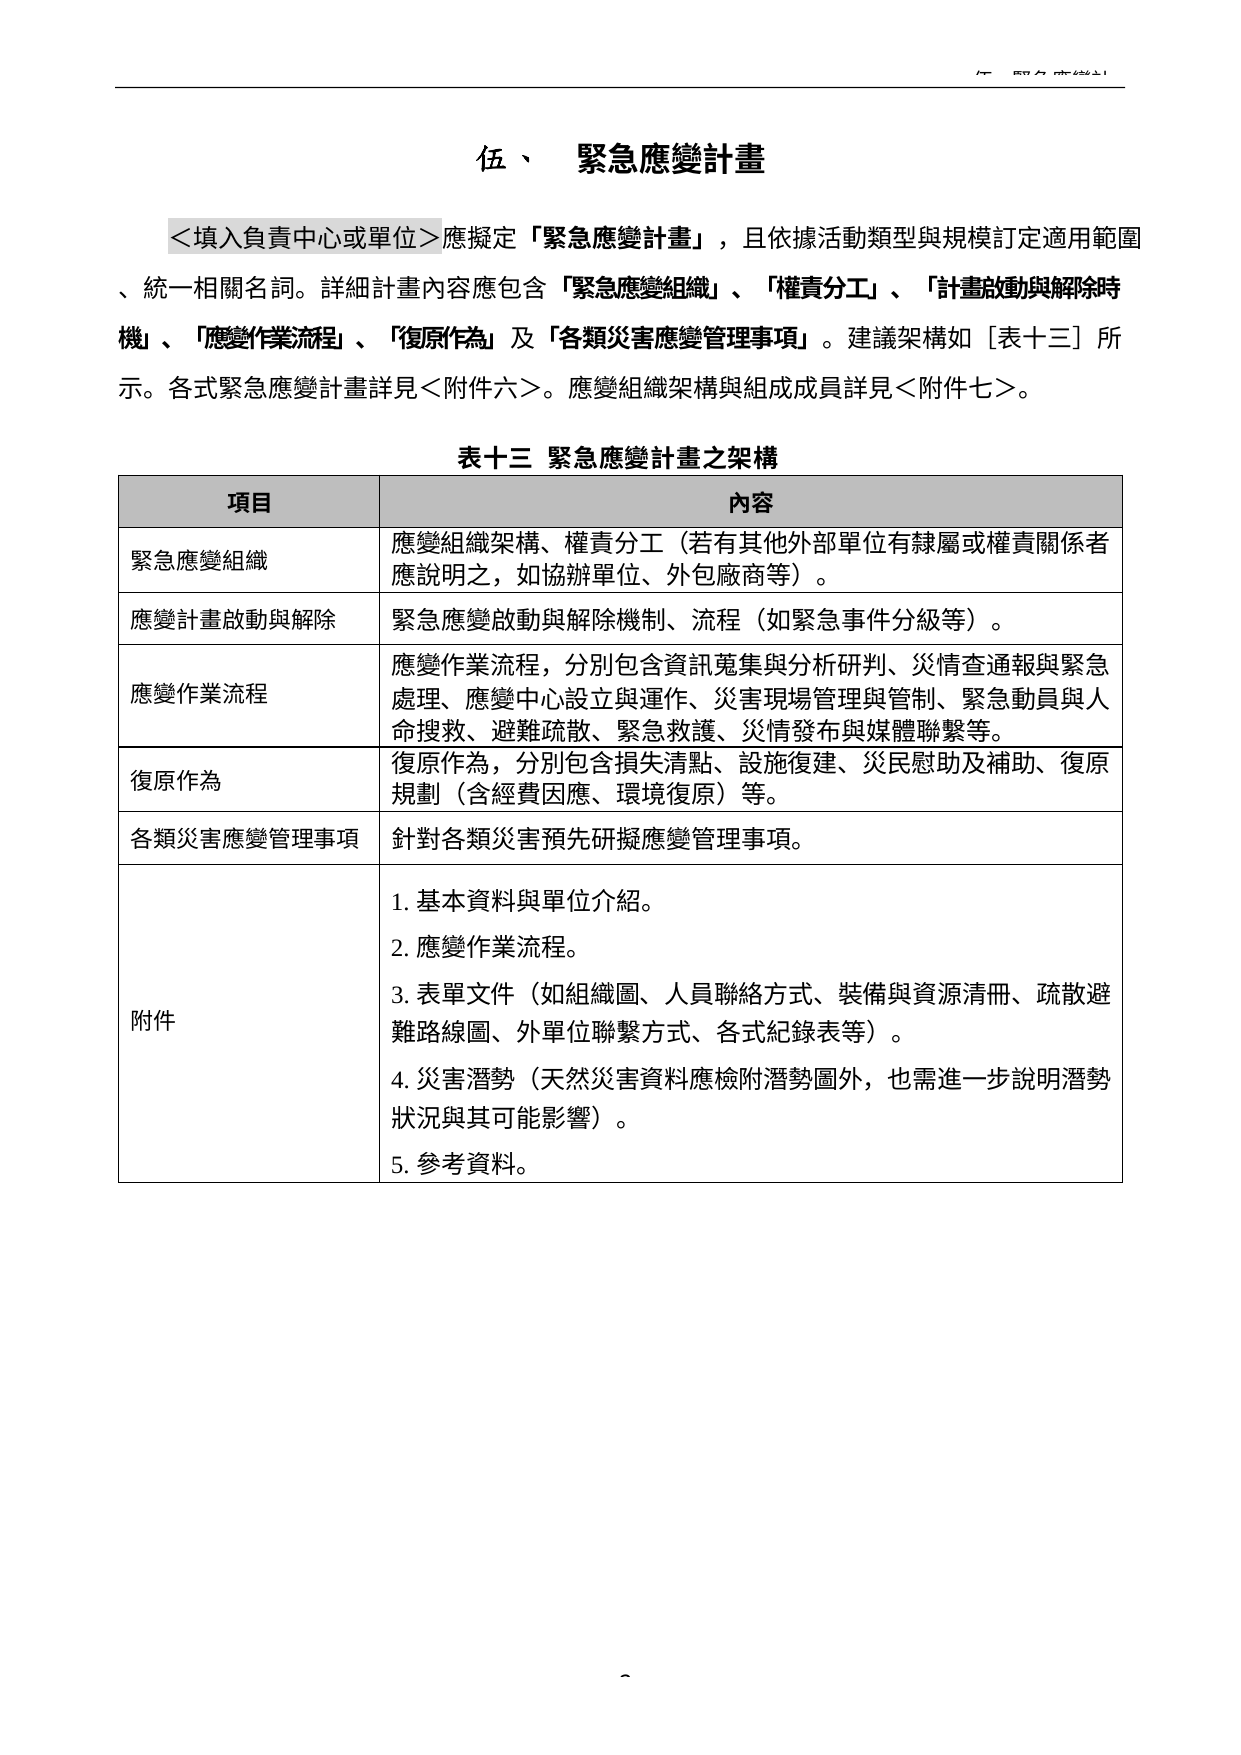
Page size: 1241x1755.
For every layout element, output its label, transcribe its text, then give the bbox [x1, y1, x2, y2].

table_cell 各類災害應變管理事項 [119, 812, 379, 863]
table_cell 緊急應變啟動與解除機制、流程（如緊急事件分級等）。 [380, 593, 1122, 644]
table_cell 復原作為，分別包含損失清點、設施復建、災民慰助及補助、復原 規劃（含經費因應、環境復原）等。 [380, 748, 1122, 811]
table_header 項目 [119, 476, 379, 527]
text 緊急應變計畫 [204, 133, 1038, 181]
table_header 內容 [380, 476, 1122, 527]
table_cell 應變作業流程，分別包含資訊蒐集與分析研判、災情查通報與緊急處理、應變中心設立與運作、災害現場管理與管制、緊急動員與人 命搜救、避難疏散、緊急救護、災情發布與媒體聯繫等。 [380, 645, 1122, 746]
table_cell 基本資料與單位介紹。 應變作業流程。 表單文件（如組織圖、人員聯絡方式、裝備與資源清冊、疏散避難路線圖、外單位聯繫方式、各式紀錄表等）。 災害潛勢（天然災害資料應檢附潛勢圖外，也需進一步說明潛勢狀況與其可能影響）。 參考資料。 [380, 865, 1122, 1182]
picture [476, 145, 530, 172]
table_cell 復原作為 [119, 748, 379, 811]
table_cell 應變作業流程 [119, 645, 379, 746]
table_cell 緊急應變組織 [119, 528, 379, 592]
table_cell 應變組織架構、權責分工（若有其他外部單位有隸屬或權責關係者 應說明之，如協辦單位、外包廠商等）。 [380, 528, 1122, 592]
table_cell 附件 [119, 865, 379, 1182]
table_cell 應變計畫啟動與解除 [119, 593, 379, 644]
text ＜填入負責中心或單位＞應擬定「緊急應變計畫」，且依據活動類型與規模訂定適用範圍 [168, 218, 1151, 254]
text 、統一相關名詞。詳細計畫內容應包含「緊急應變組織」、「權責分工」、「計畫啟動與解除時機」、「應變作業流程」、「復原作為」及「各類災害應變管理事項」。建議架構如［表十三］所示。各式緊急應變計畫詳見＜附件六＞。應變組織架構與組成成員詳見＜附件七＞。 [118, 268, 1123, 405]
table_cell 針對各類災害預先研擬應變管理事項。 [380, 812, 1122, 863]
text 表十三 緊急應變計畫之架構 [457, 438, 1151, 474]
